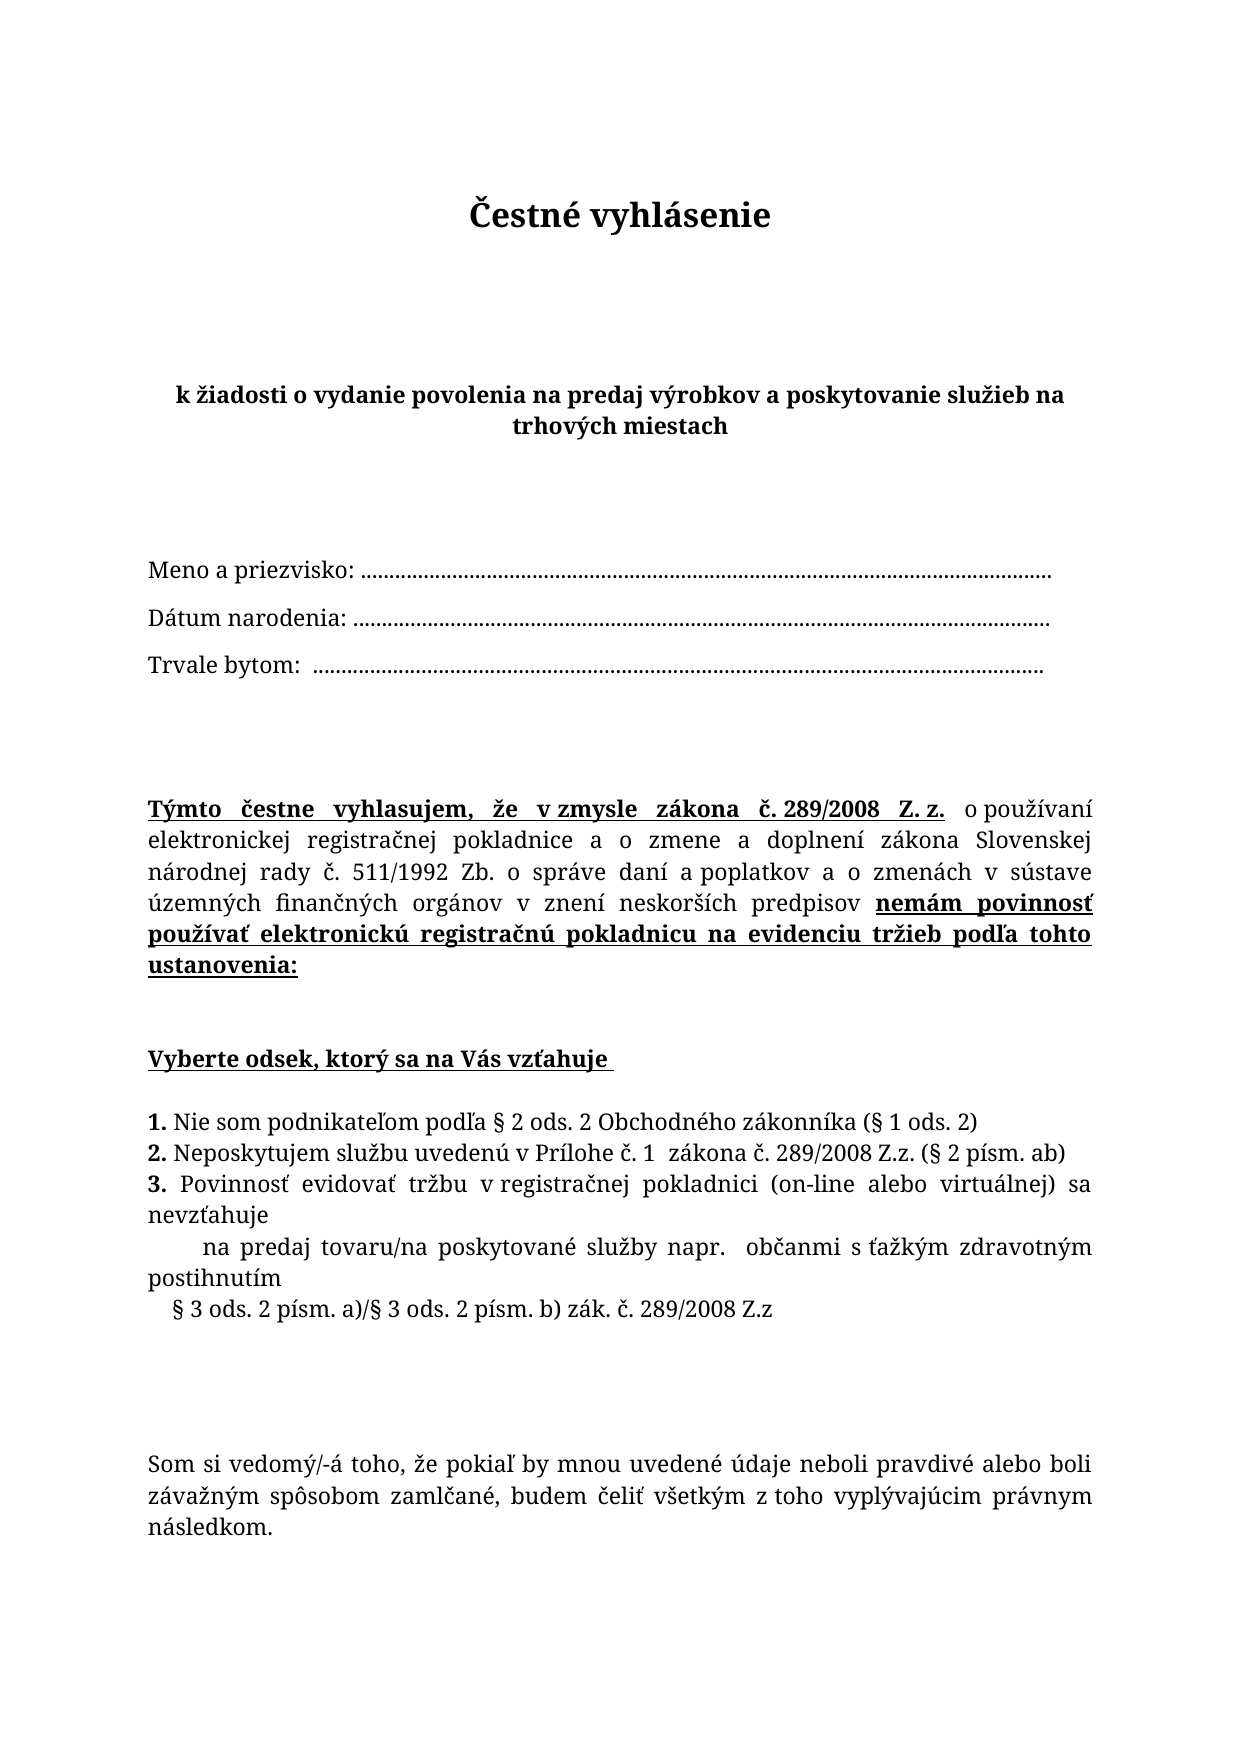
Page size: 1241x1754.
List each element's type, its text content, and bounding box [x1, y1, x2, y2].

text § 3 ods. 2 písm. a)/§ 3 ods. 2 písm. b) zák. č. 289/2008 Z.z [148, 1293, 1093, 1324]
text 2. Neposkytujem službu uvedenú v Prílohe č. 1 zákona č. 289/2008 Z.z. (§ 2 písm. ab) [148, 1137, 1093, 1168]
text 3. Povinnosť evidovať tržbu v registračnej pokladnici (on-line alebo virtuálnej) sa nevzťahuje [148, 1168, 1093, 1231]
text Trvale bytom: ................................................................................................................................ [148, 649, 1093, 681]
text Som si vedomý/-á toho, že pokiaľ by mnou uvedené údaje neboli pravdivé alebo boli závažným spôsobom zamlčané, budem čeliť všetkým z toho vyplývajúcim právnym následkom. [148, 1448, 1093, 1542]
text Vyberte odsek, ktorý sa na Vás vzťahuje [148, 1043, 1093, 1074]
text 1. Nie som podnikateľom podľa § 2 ods. 2 Obchodného zákonníka (§ 1 ods. 2) [148, 1106, 1093, 1137]
text Čestné vyhlásenie [148, 192, 1093, 238]
text k žiadosti o vydanie povolenia na predaj výrobkov a poskytovanie služieb na trhových miestach [148, 378, 1093, 441]
text na predaj tovaru/na poskytované služby napr. občanmi s ťažkým zdravotným postihnutím [148, 1231, 1093, 1293]
text Meno a priezvisko: ......................................................................................................................... [148, 553, 1093, 585]
text Týmto čestne vyhlasujem, že v zmysle zákona č. 289/2008 Z. z. o používaní elektronickej registračnej pokladnice a o zmene a doplnení zákona Slovenskej národnej rady č. 511/1992 Zb. o správe daní a poplatkov a o zmenách v sústave územných finančných orgánov v znení neskorších predpisov nemám povinnosť používať elektronickú registračnú pokladnicu na evidenciu tržieb podľa tohto ustanovenia: [148, 793, 1093, 981]
text Dátum narodenia: .......................................................................................................................... [148, 601, 1093, 633]
